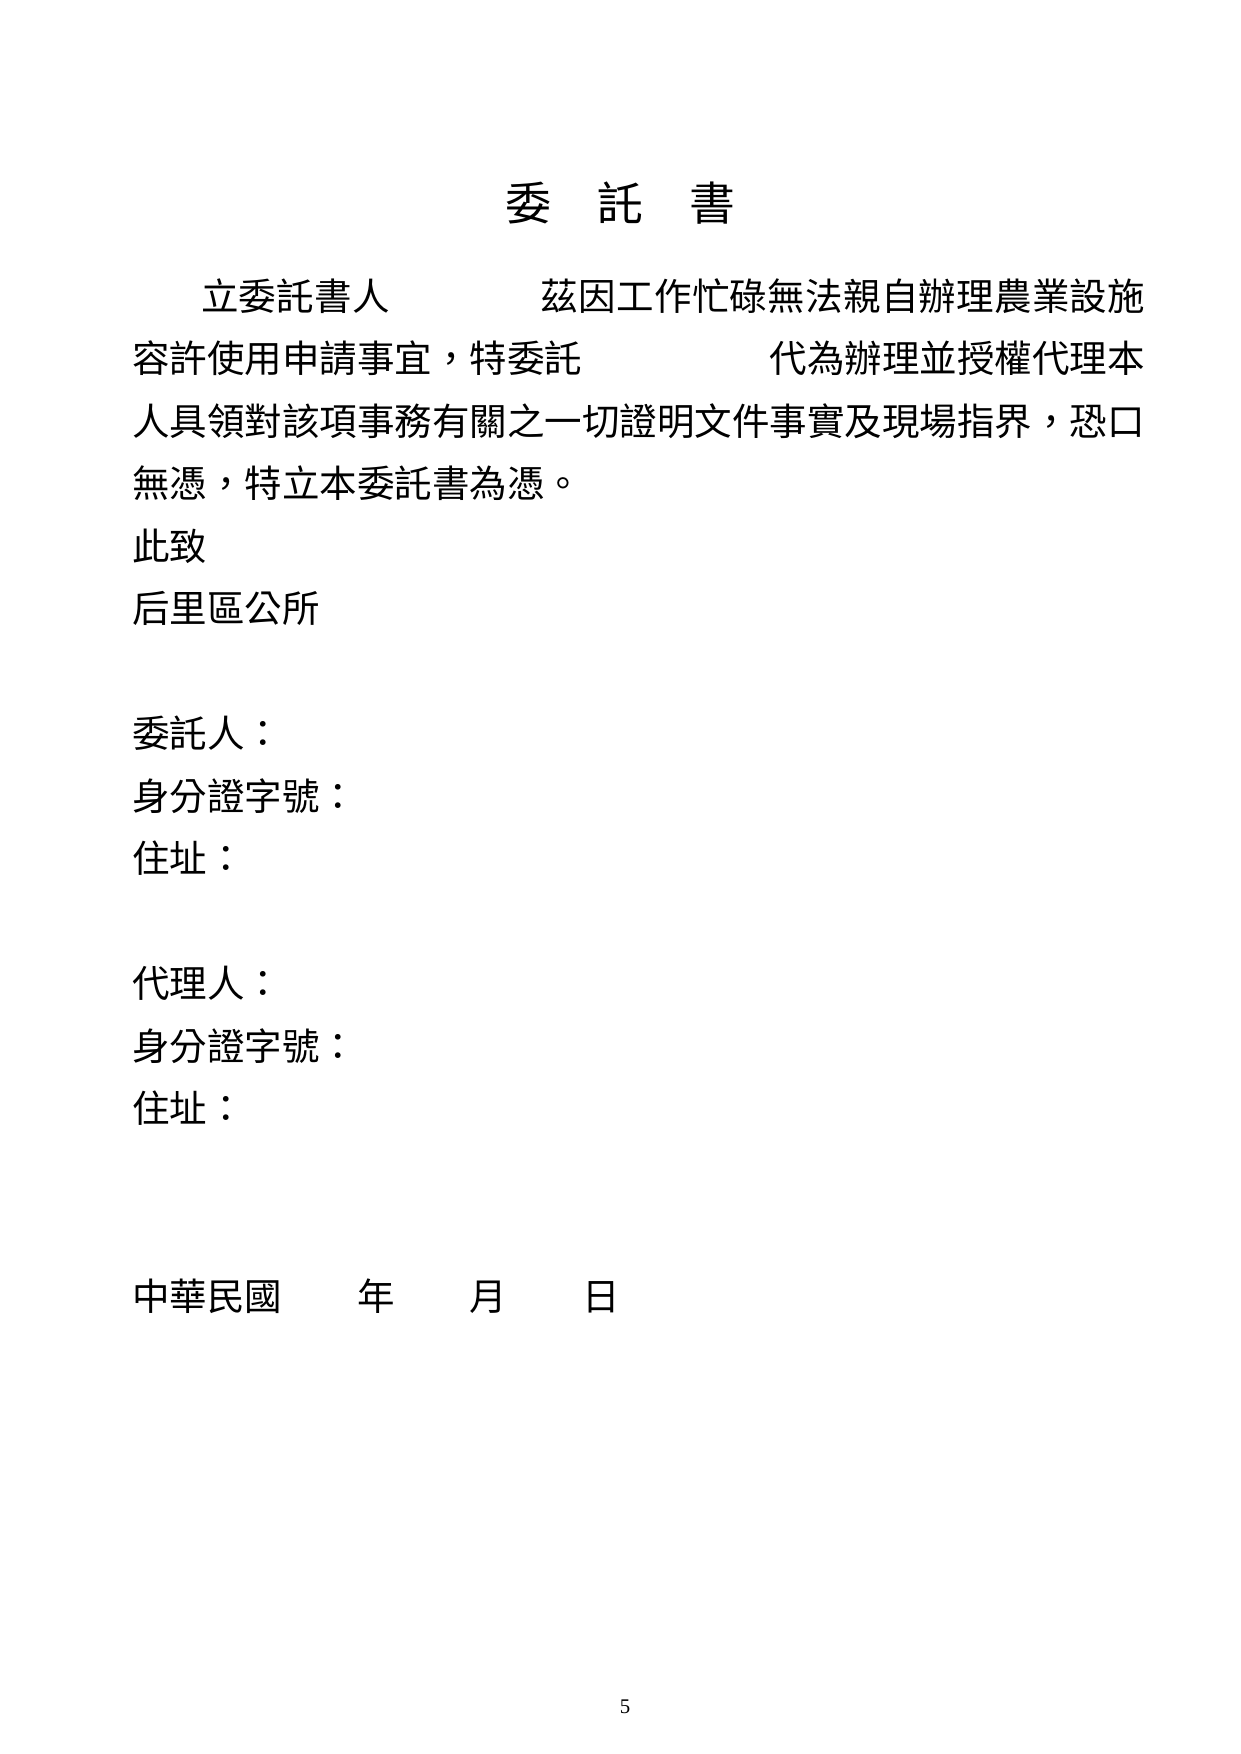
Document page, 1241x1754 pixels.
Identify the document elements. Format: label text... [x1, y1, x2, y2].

text 代理人： [132, 940, 1146, 1002]
text 中華民國 年 月 日 [132, 1252, 1146, 1315]
text 身分證字號： [132, 1002, 1146, 1065]
text 委託人： [132, 690, 1146, 752]
text 立委託書人 茲因工作忙碌無法親自辦理農業設施容許使用申請事宜，特委託 代為辦理並授權代理本人具領對該項事務有關之一切證明文件事實及現場指界，恐口無憑，特立本委託書為憑。 [132, 252, 1146, 502]
text 委 託 書 [94, 127, 1146, 252]
text 此致 [132, 502, 1146, 565]
text 后里區公所 [132, 565, 1146, 627]
text 住址： [132, 815, 1146, 877]
text 住址： [132, 1065, 1146, 1127]
text 身分證字號： [132, 752, 1146, 815]
